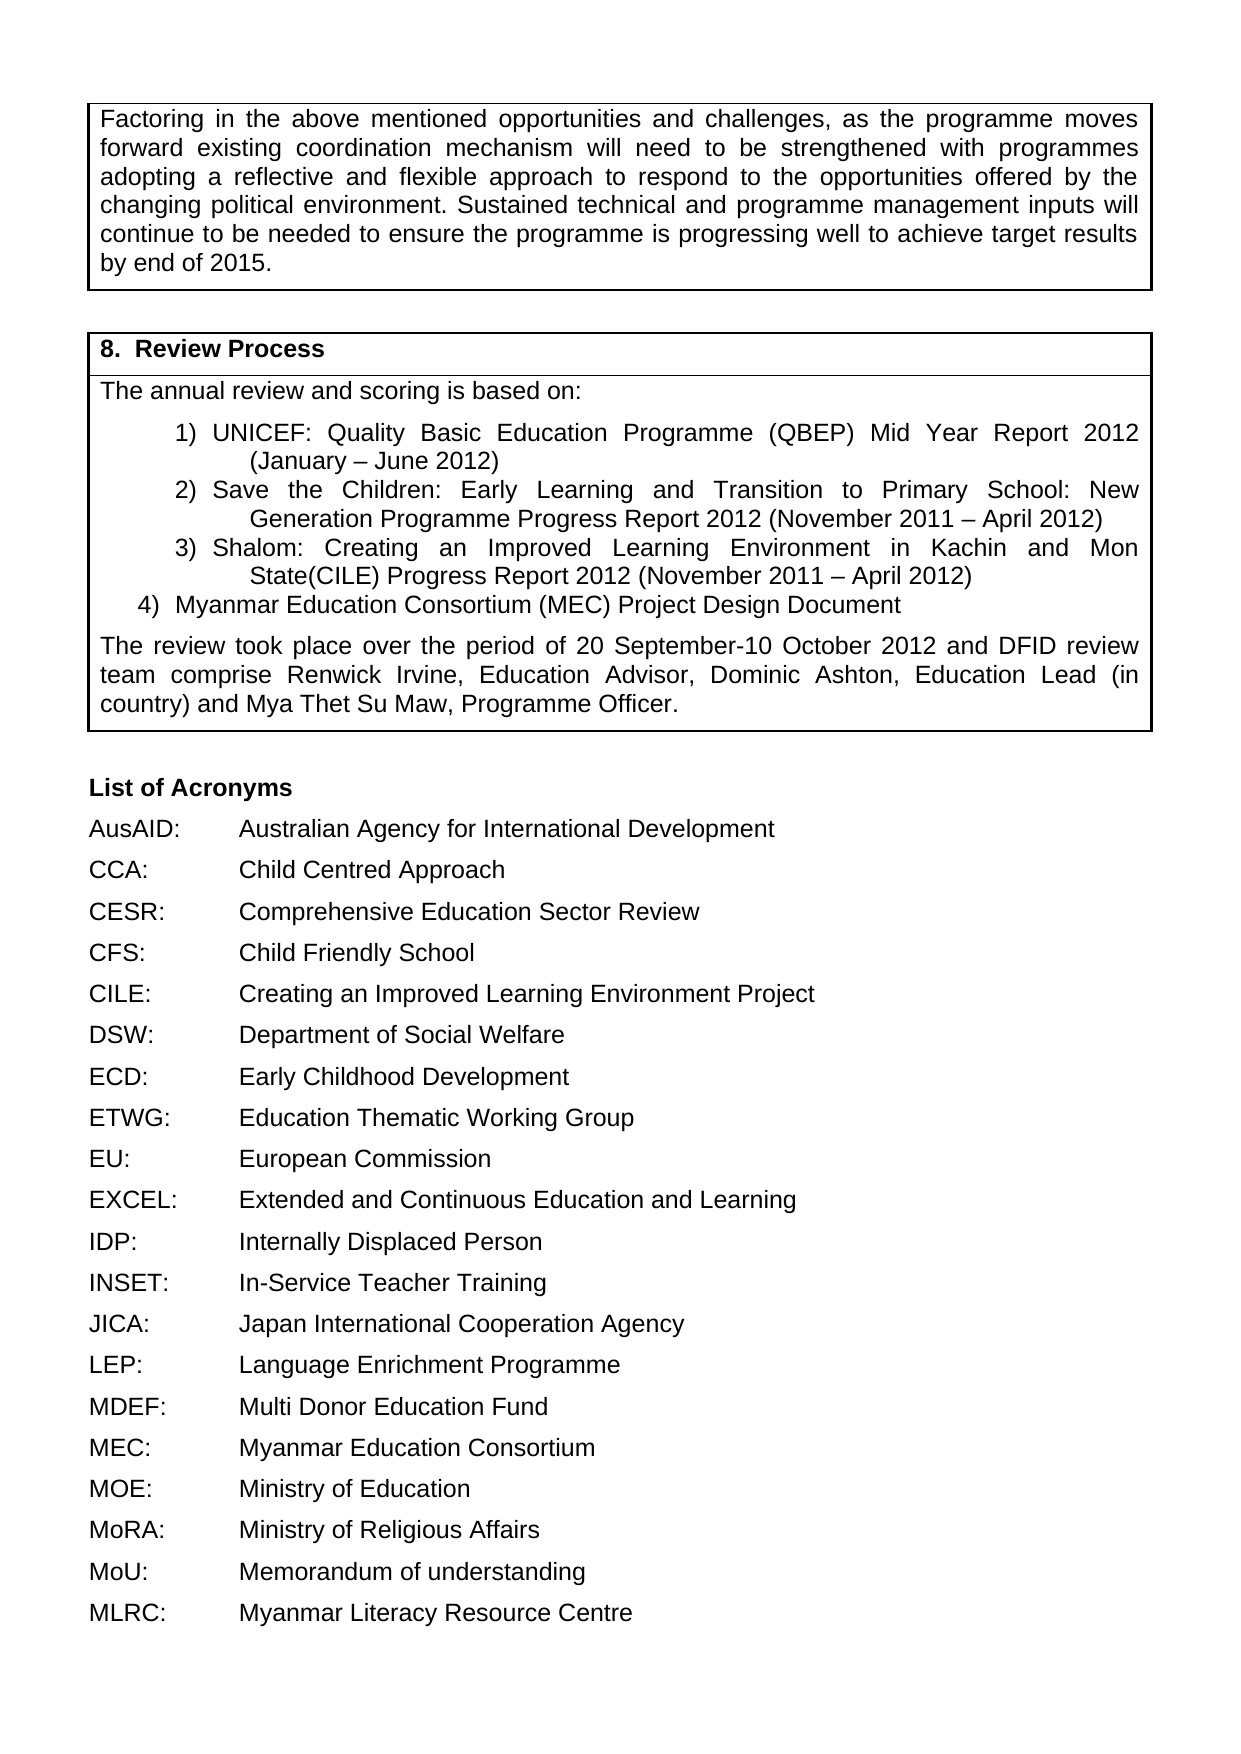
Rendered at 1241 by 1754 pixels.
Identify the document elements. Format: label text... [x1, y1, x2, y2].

text IDP: Internally Displaced Person [89, 1227, 1152, 1255]
subtitle List of Acronyms [89, 773, 1152, 802]
text EU: European Commission [89, 1144, 1152, 1173]
text CILE: Creating an Improved Learning Environment Project [89, 979, 1152, 1008]
text MEC: Myanmar Education Consortium [89, 1433, 1152, 1462]
text MoU: Memorandum of understanding [89, 1557, 1152, 1585]
text MOE: Ministry of Education [89, 1474, 1152, 1503]
text CESR: Comprehensive Education Sector Review [89, 897, 1152, 925]
table_cell The annual review and scoring is based on: UNICEF: Quality Basic Education Programme (QBEP) Mid Year Report 2012 (January – June 2012) Save the Children: Early Learning and Transition to Primary School: New Generation Programme Progress Report 2012 (November 2011 – April 2012) Shalom: Creating an Improved Learning Environment in Kachin and Mon State(CILE) Progress Report 2012 (November 2011 – April 2012) Myanmar Education Consortium (MEC) Project Design Document The review took place over the period of 20 September-10 October 2012 and DFID review team comprise Renwick Irvine, Education Advisor, Dominic Ashton, Education Lead (in country) and Mya Thet Su Maw, Programme Officer. [90, 376, 1150, 730]
table_header 8. Review Process [90, 334, 1150, 375]
text EXCEL: Extended and Continuous Education and Learning [89, 1185, 1152, 1214]
text JICA: Japan International Cooperation Agency [89, 1309, 1152, 1338]
text AusAID: Australian Agency for International Development [89, 814, 1152, 843]
text CFS: Child Friendly School [89, 938, 1152, 967]
text INSET: In-Service Teacher Training [89, 1268, 1152, 1297]
text DSW: Department of Social Welfare [89, 1020, 1152, 1049]
text LEP: Language Enrichment Programme [89, 1350, 1152, 1379]
text MLRC: Myanmar Literacy Resource Centre [89, 1598, 1152, 1627]
text ETWG: Education Thematic Working Group [89, 1103, 1152, 1132]
text CCA: Child Centred Approach [89, 855, 1152, 884]
text MoRA: Ministry of Religious Affairs [89, 1515, 1152, 1544]
text MDEF: Multi Donor Education Fund [89, 1392, 1152, 1420]
table_cell Factoring in the above mentioned opportunities and challenges, as the programme moves forward existing coordination mechanism will need to be strengthened with programmes adopting a reflective and flexible approach to respond to the opportunities offered by the changing political environment. Sustained technical and programme management inputs will continue to be needed to ensure the programme is progressing well to achieve target results by end of 2015. [90, 104, 1150, 289]
text ECD: Early Childhood Development [89, 1062, 1152, 1090]
